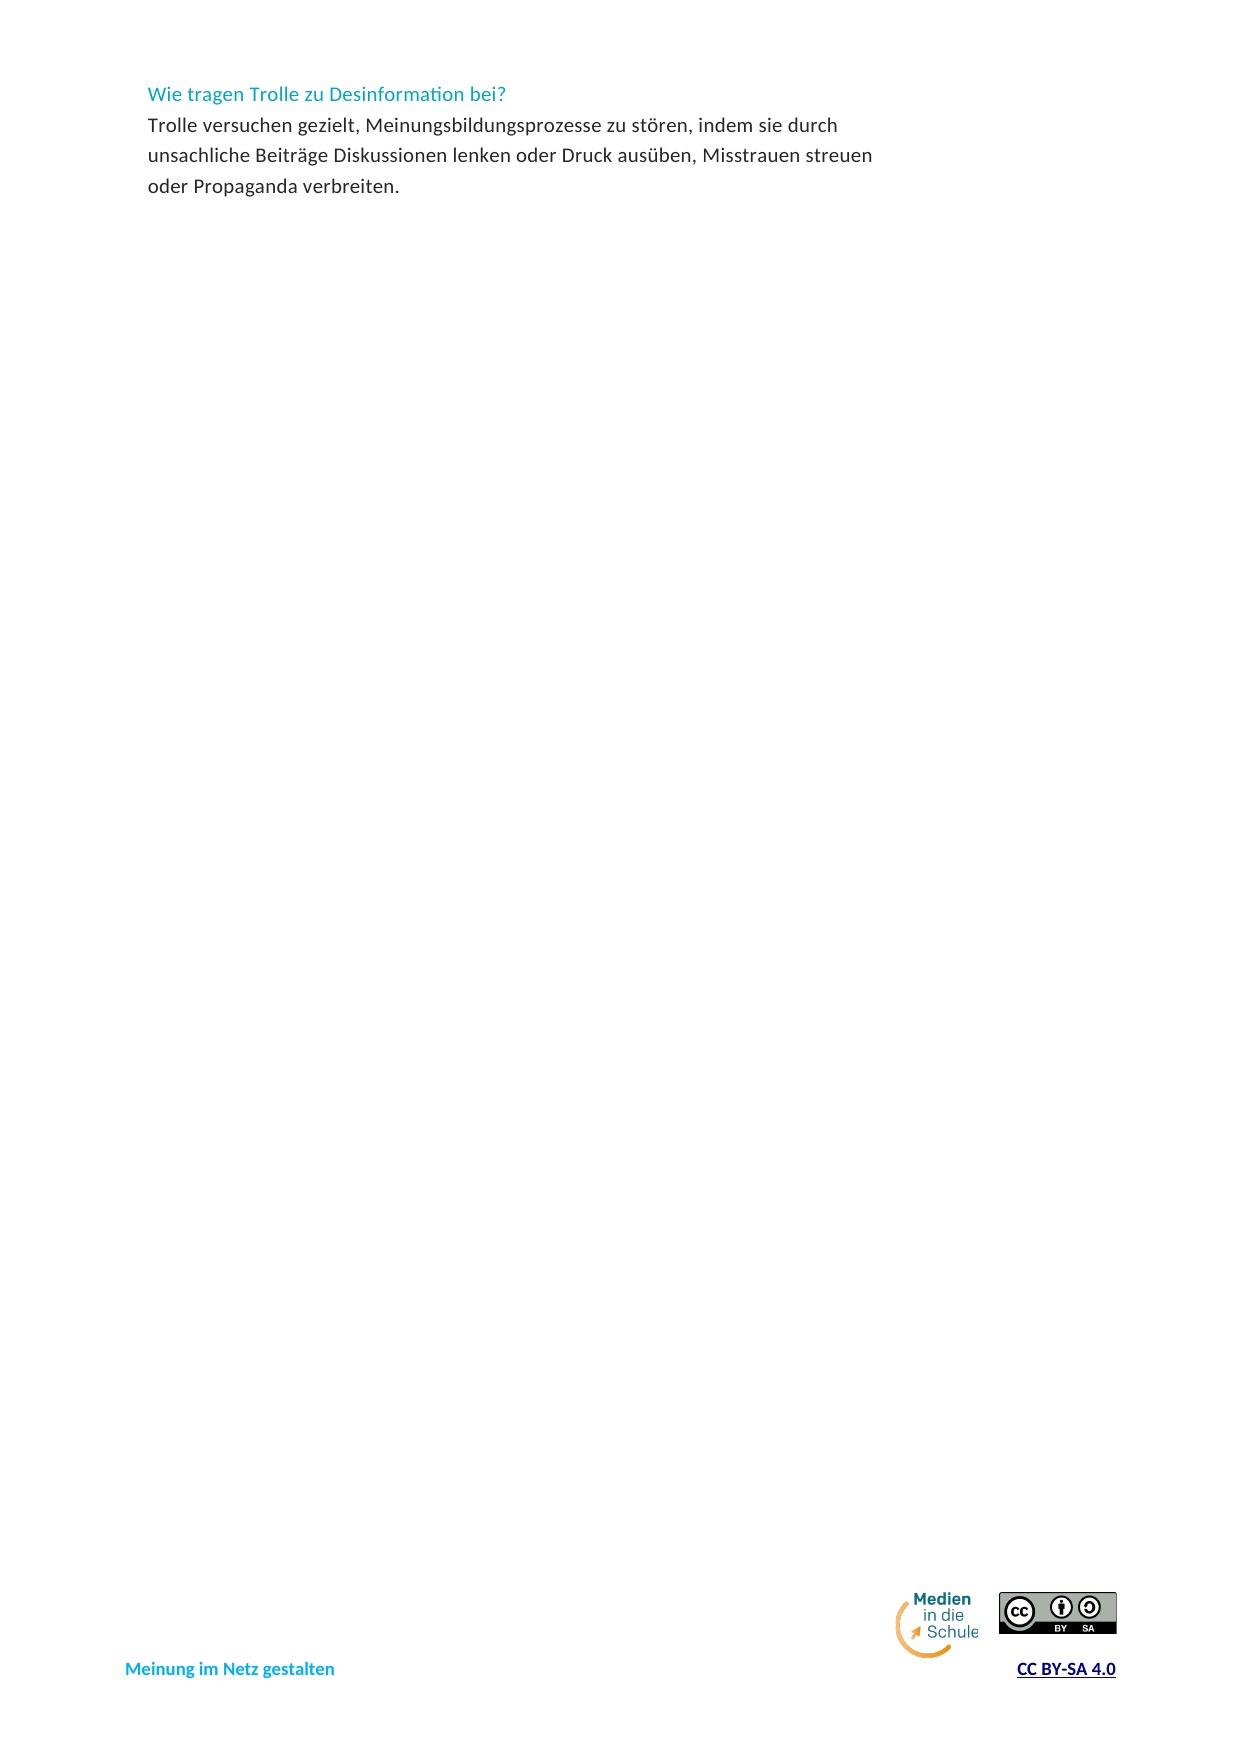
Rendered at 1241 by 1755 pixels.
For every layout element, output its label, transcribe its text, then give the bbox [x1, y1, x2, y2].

text Wie tragen Trolle zu Desinformation bei? [148, 82, 945, 107]
text Trolle versuchen gezielt, Meinungsbildungsprozesse zu stören, indem sie durch unsachliche Beiträge Diskussionen lenken oder Druck ausüben, Misstrauen streuen oder Propaganda verbreiten. [148, 112, 945, 198]
